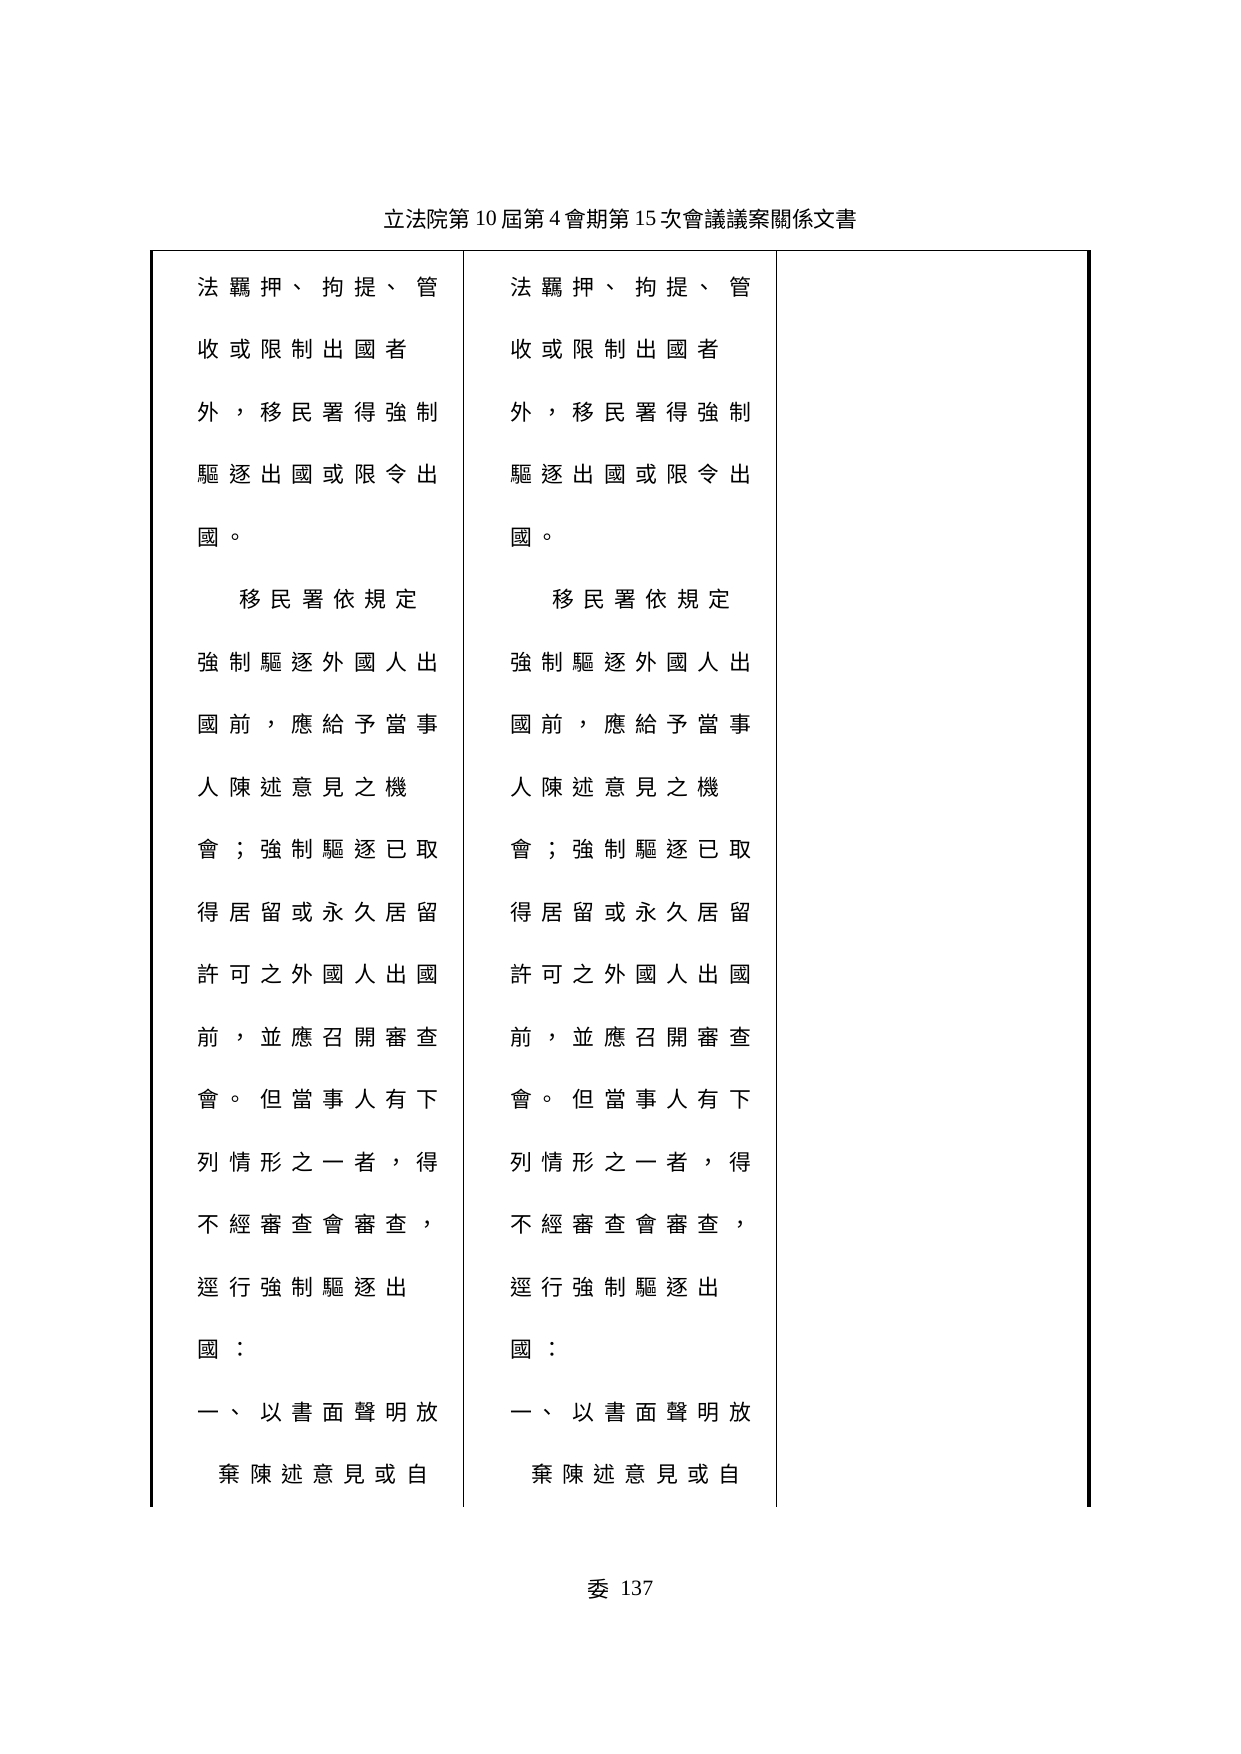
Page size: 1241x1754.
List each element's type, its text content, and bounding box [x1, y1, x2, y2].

table_cell 法羈押、拘提、管收或限制出國者外，移民署得強制驅逐出國或限令出國。 移民署依規定強制驅逐外國人出國前，應給予當事人陳述意見之機會；強制驅逐已取得居留或永久居留許可之外國人出國前，並應召開審查會。但當事人有下列情形之一者，得不經審查會審查，逕行強制驅逐出國： 一、以書面聲明放棄陳述意見或自 [153, 251, 463, 1507]
table_cell [777, 251, 1087, 1507]
table_cell 法羈押、拘提、管收或限制出國者外，移民署得強制驅逐出國或限令出國。 移民署依規定強制驅逐外國人出國前，應給予當事人陳述意見之機會；強制驅逐已取得居留或永久居留許可之外國人出國前，並應召開審查會。但當事人有下列情形之一者，得不經審查會審查，逕行強制驅逐出國： 一、以書面聲明放棄陳述意見或自 [464, 251, 776, 1507]
